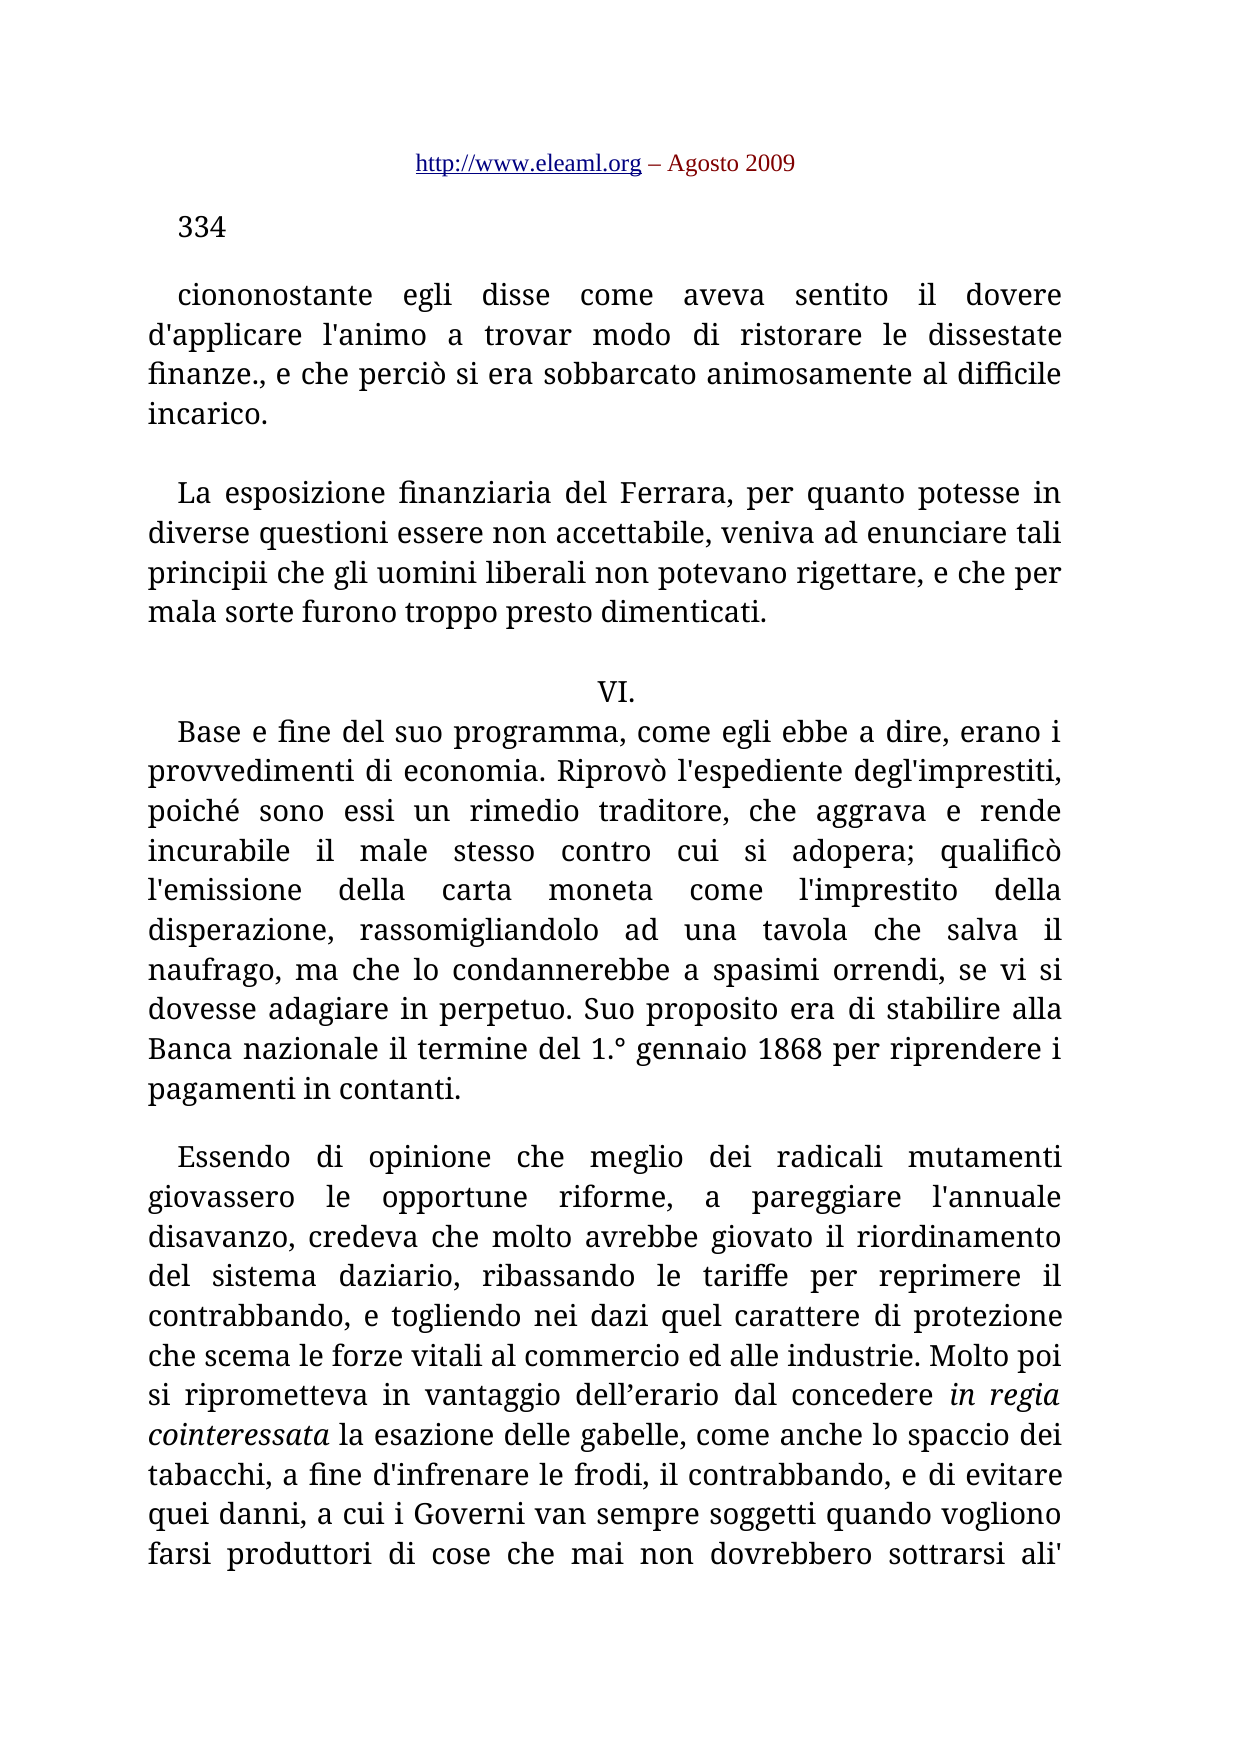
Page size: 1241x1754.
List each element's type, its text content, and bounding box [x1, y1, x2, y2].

text Essendo di opinione che meglio dei radicali mutamenti giovassero le opportune riforme, a pareggiare l'annuale disavanzo, credeva che molto avrebbe giovato il riordinamento del sistema daziario, ribassando le tariffe per reprimere il contrabbando, e togliendo nei dazi quel carattere di protezione che scema le forze vitali al commercio ed alle industrie. Molto poi si riprometteva in vantaggio dell’erario dal concedere in regia cointeressata la esazione delle gabelle, come anche lo spaccio dei tabacchi, a fine d'infrenare le frodi, il contrabbando, e di evitare quei danni, a cui i Governi van sempre soggetti quando vogliono farsi produttori di cose che mai non dovrebbero sottrarsi ali' [148, 1136, 1063, 1573]
text La esposizione finanziaria del Ferrara, per quanto potesse in diverse questioni essere non accettabile, veniva ad enunciare tali principii che gli uomini liberali non potevano rigettare, e che per mala sorte furono troppo presto dimenticati. [148, 473, 1063, 631]
text VI. [148, 671, 1063, 711]
text ciononostante egli disse come aveva sentito il dovere d'applicare l'animo a trovar modo di ristorare le dissestate finanze., e che perciò si era sobbarcato animosamente al difficile incarico. [148, 274, 1063, 433]
text 334 [148, 206, 1063, 246]
text Base e fine del suo programma, come egli ebbe a dire, erano i provvedimenti di economia. Riprovò l'espediente degl'imprestiti, poiché sono essi un rimedio traditore, che aggrava e rende incurabile il male stesso contro cui si adopera; qualificò l'emissione della carta moneta come l'imprestito della disperazione, rassomigliandolo ad una tavola che salva il naufrago, ma che lo condannerebbe a spasimi orrendi, se vi si dovesse adagiare in perpetuo. Suo proposito era di stabilire alla Banca nazionale il termine del 1.° gennaio 1868 per riprendere i pagamenti in contanti. [148, 711, 1063, 1108]
